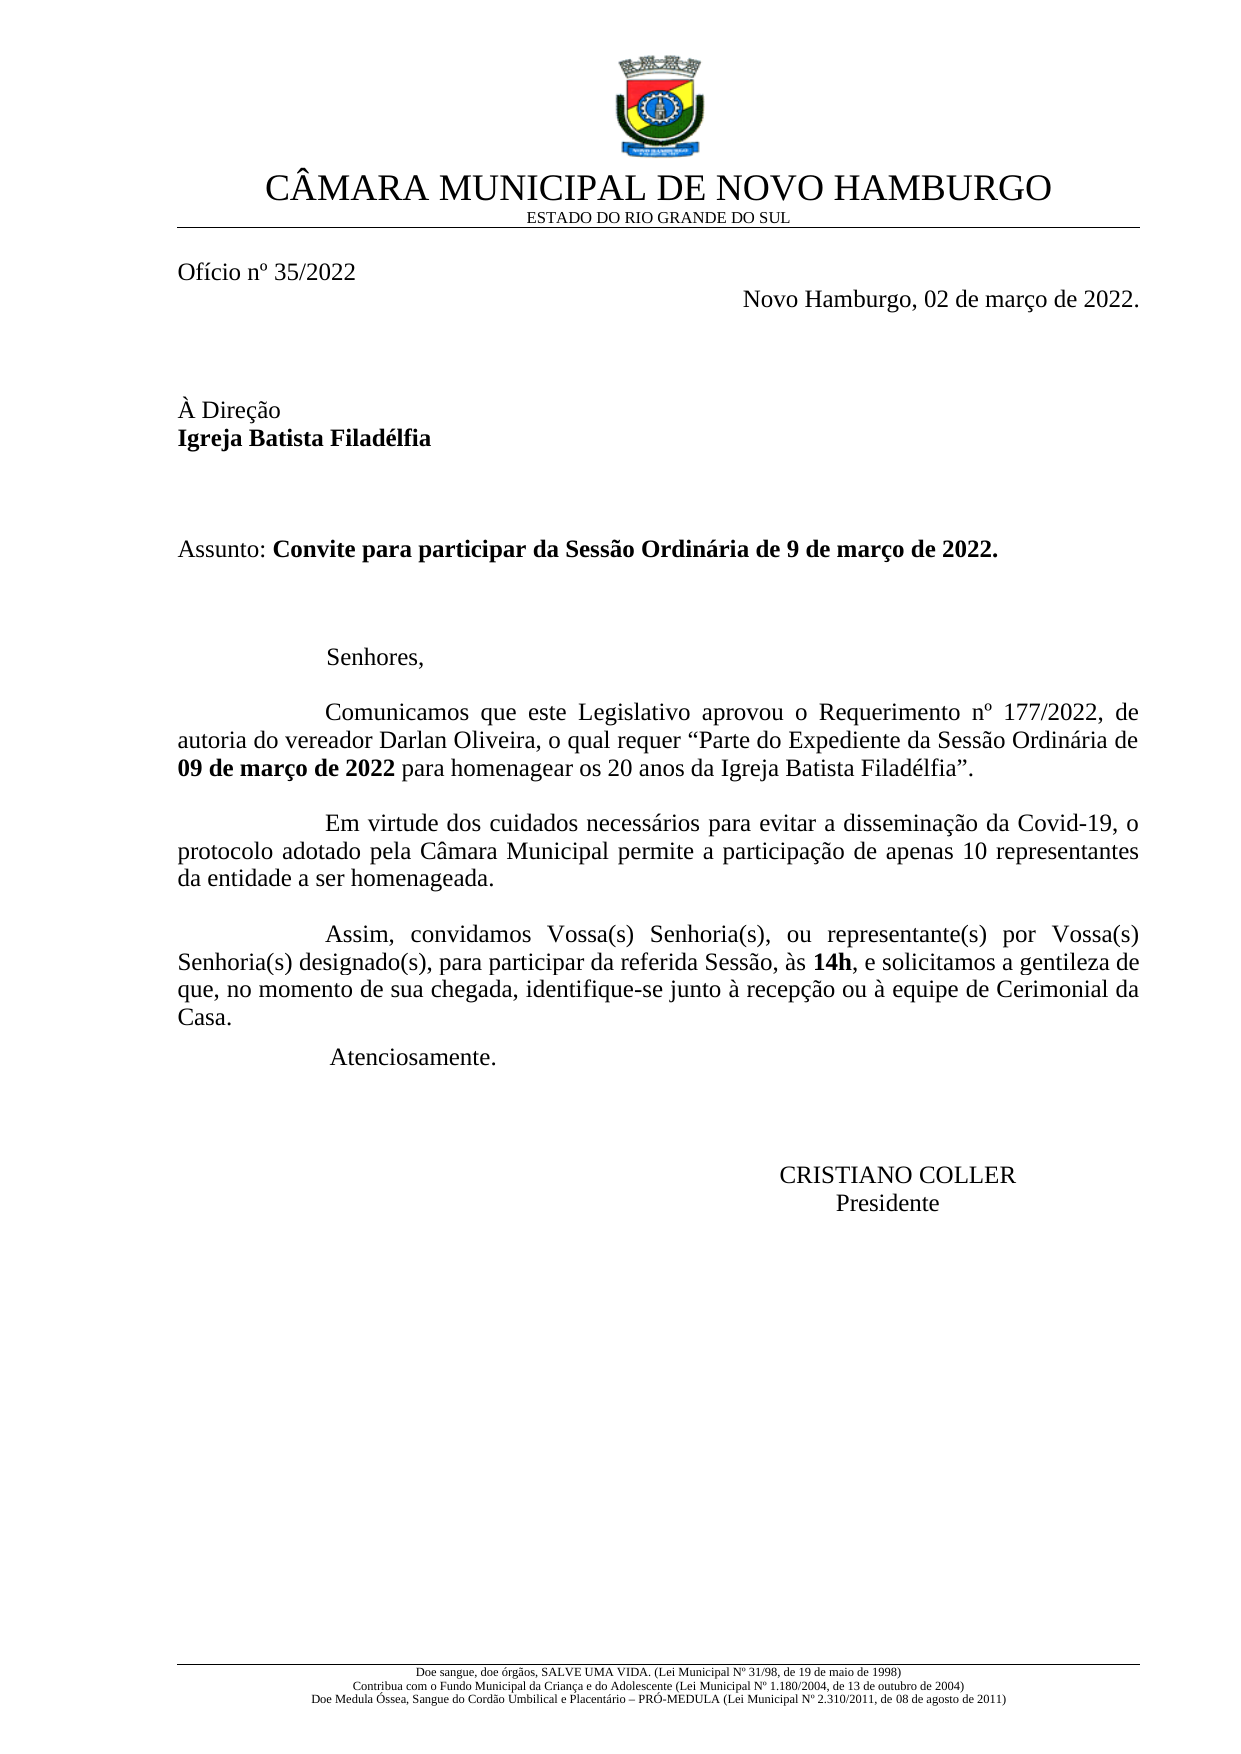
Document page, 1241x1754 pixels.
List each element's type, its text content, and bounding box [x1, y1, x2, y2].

picture [608, 47, 709, 163]
text Senhores, [177, 643, 1140, 671]
text Atenciosamente. [177, 1043, 1140, 1070]
text Igreja Batista Filadélfia [177, 424, 1140, 452]
text Novo Hamburgo, 02 de março de 2022. [177, 285, 1140, 313]
text À Direção [177, 396, 1140, 424]
text Comunicamos que este Legislativo aprovou o Requerimento nº 177/2022, de autoria do vereador Darlan Oliveira, o qual requer “Parte do Expediente da Sessão Ordinária de 09 de março de 2022 para homenagear os 20 anos da Igreja Batista Filadélfia”. [177, 698, 1140, 781]
text Ofício nº 35/2022 [177, 258, 1140, 285]
text CRISTIANO COLLER [179, 1161, 1140, 1189]
text Assim, convidamos Vossa(s) Senhoria(s), ou representante(s) por Vossa(s) Senhoria(s) designado(s), para participar da referida Sessão, às 14h, e solicitamos a gentileza de que, no momento de sua chegada, identifique-se junto à recepção ou à equipe de Cerimonial da Casa. [177, 920, 1140, 1031]
text Presidente [179, 1189, 1140, 1216]
text Assunto: Convite para participar da Sessão Ordinária de 9 de março de 2022. [177, 535, 1140, 562]
text Em virtude dos cuidados necessários para evitar a disseminação da Covid-19, o protocolo adotado pela Câmara Municipal permite a participação de apenas 10 representantes da entidade a ser homenageada. [177, 809, 1140, 892]
